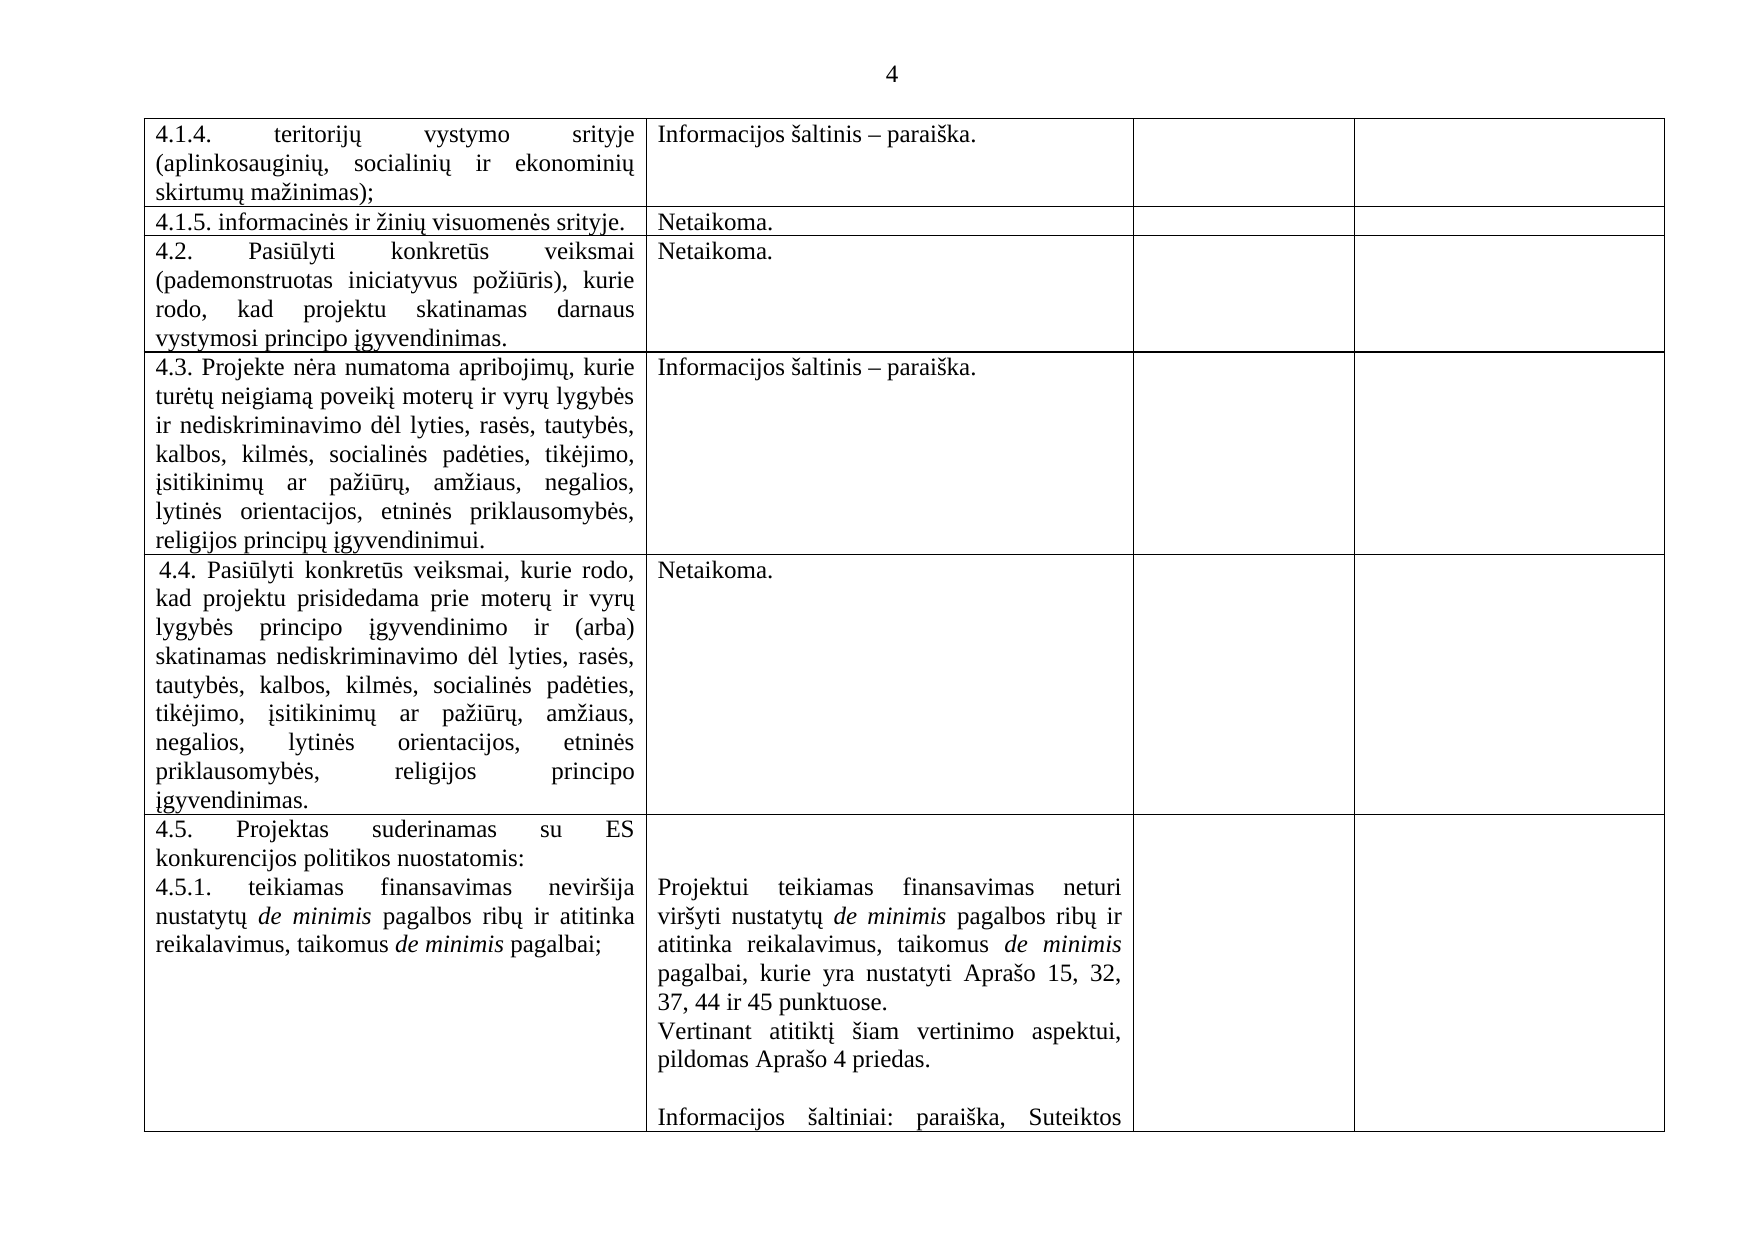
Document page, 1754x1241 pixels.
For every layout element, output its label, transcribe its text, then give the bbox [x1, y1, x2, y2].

table_cell 4.4. Pasiūlyti konkretūs veiksmai, kurie rodo, kad projektu prisidedama prie moterų ir vyrų lygybės principo įgyvendinimo ir (arba) skatinamas nediskriminavimo dėl lyties, rasės, tautybės, kalbos, kilmės, socialinės padėties, tikėjimo, įsitikinimų ar pažiūrų, amžiaus, negalios, lytinės orientacijos, etninės priklausomybės, religijos principo įgyvendinimas. [145, 555, 646, 813]
table_cell [1355, 353, 1664, 554]
table_cell Netaikoma. [647, 207, 1133, 235]
table_cell Netaikoma. [647, 555, 1133, 813]
table_cell Projektui teikiamas finansavimas neturi viršyti nustatytų de minimis pagalbos ribų ir atitinka reikalavimus, taikomus de minimis pagalbai, kurie yra nustatyti Aprašo 15, 32, 37, 44 ir 45 punktuose. Vertinant atitiktį šiam vertinimo aspektui, pildomas Aprašo 4 priedas. Informacijos šaltiniai: paraiška, Suteiktos [647, 815, 1133, 1131]
table_cell [1134, 353, 1354, 554]
table_cell [1355, 119, 1664, 206]
table_cell [1134, 236, 1354, 351]
table_cell [1134, 815, 1354, 1131]
table_cell Informacijos šaltinis – paraiška. [647, 119, 1133, 206]
table_cell [1134, 119, 1354, 206]
table_cell 4.3. Projekte nėra numatoma apribojimų, kurie turėtų neigiamą poveikį moterų ir vyrų lygybės ir nediskriminavimo dėl lyties, rasės, tautybės, kalbos, kilmės, socialinės padėties, tikėjimo, įsitikinimų ar pažiūrų, amžiaus, negalios, lytinės orientacijos, etninės priklausomybės, religijos principų įgyvendinimui. [145, 353, 646, 554]
table_cell Netaikoma. [647, 236, 1133, 351]
table_cell [1355, 207, 1664, 235]
table_cell 4.2. Pasiūlyti konkretūs veiksmai (pademonstruotas iniciatyvus požiūris), kurie rodo, kad projektu skatinamas darnaus vystymosi principo įgyvendinimas. [145, 236, 646, 351]
table_cell [1355, 236, 1664, 351]
table_cell 4.1.5. informacinės ir žinių visuomenės srityje. [145, 207, 646, 235]
table_cell [1134, 555, 1354, 813]
table_cell [1355, 555, 1664, 813]
table_cell [1134, 207, 1354, 235]
table_cell 4.1.4. teritorijų vystymo srityje (aplinkosauginių, socialinių ir ekonominių skirtumų mažinimas); [145, 119, 646, 206]
table_cell 4.5. Projektas suderinamas su ES konkurencijos politikos nuostatomis: 4.5.1. teikiamas finansavimas neviršija nustatytų de minimis pagalbos ribų ir atitinka reikalavimus, taikomus de minimis pagalbai; [145, 815, 646, 1131]
table_cell Informacijos šaltinis – paraiška. [647, 353, 1133, 554]
table_cell [1355, 815, 1664, 1131]
